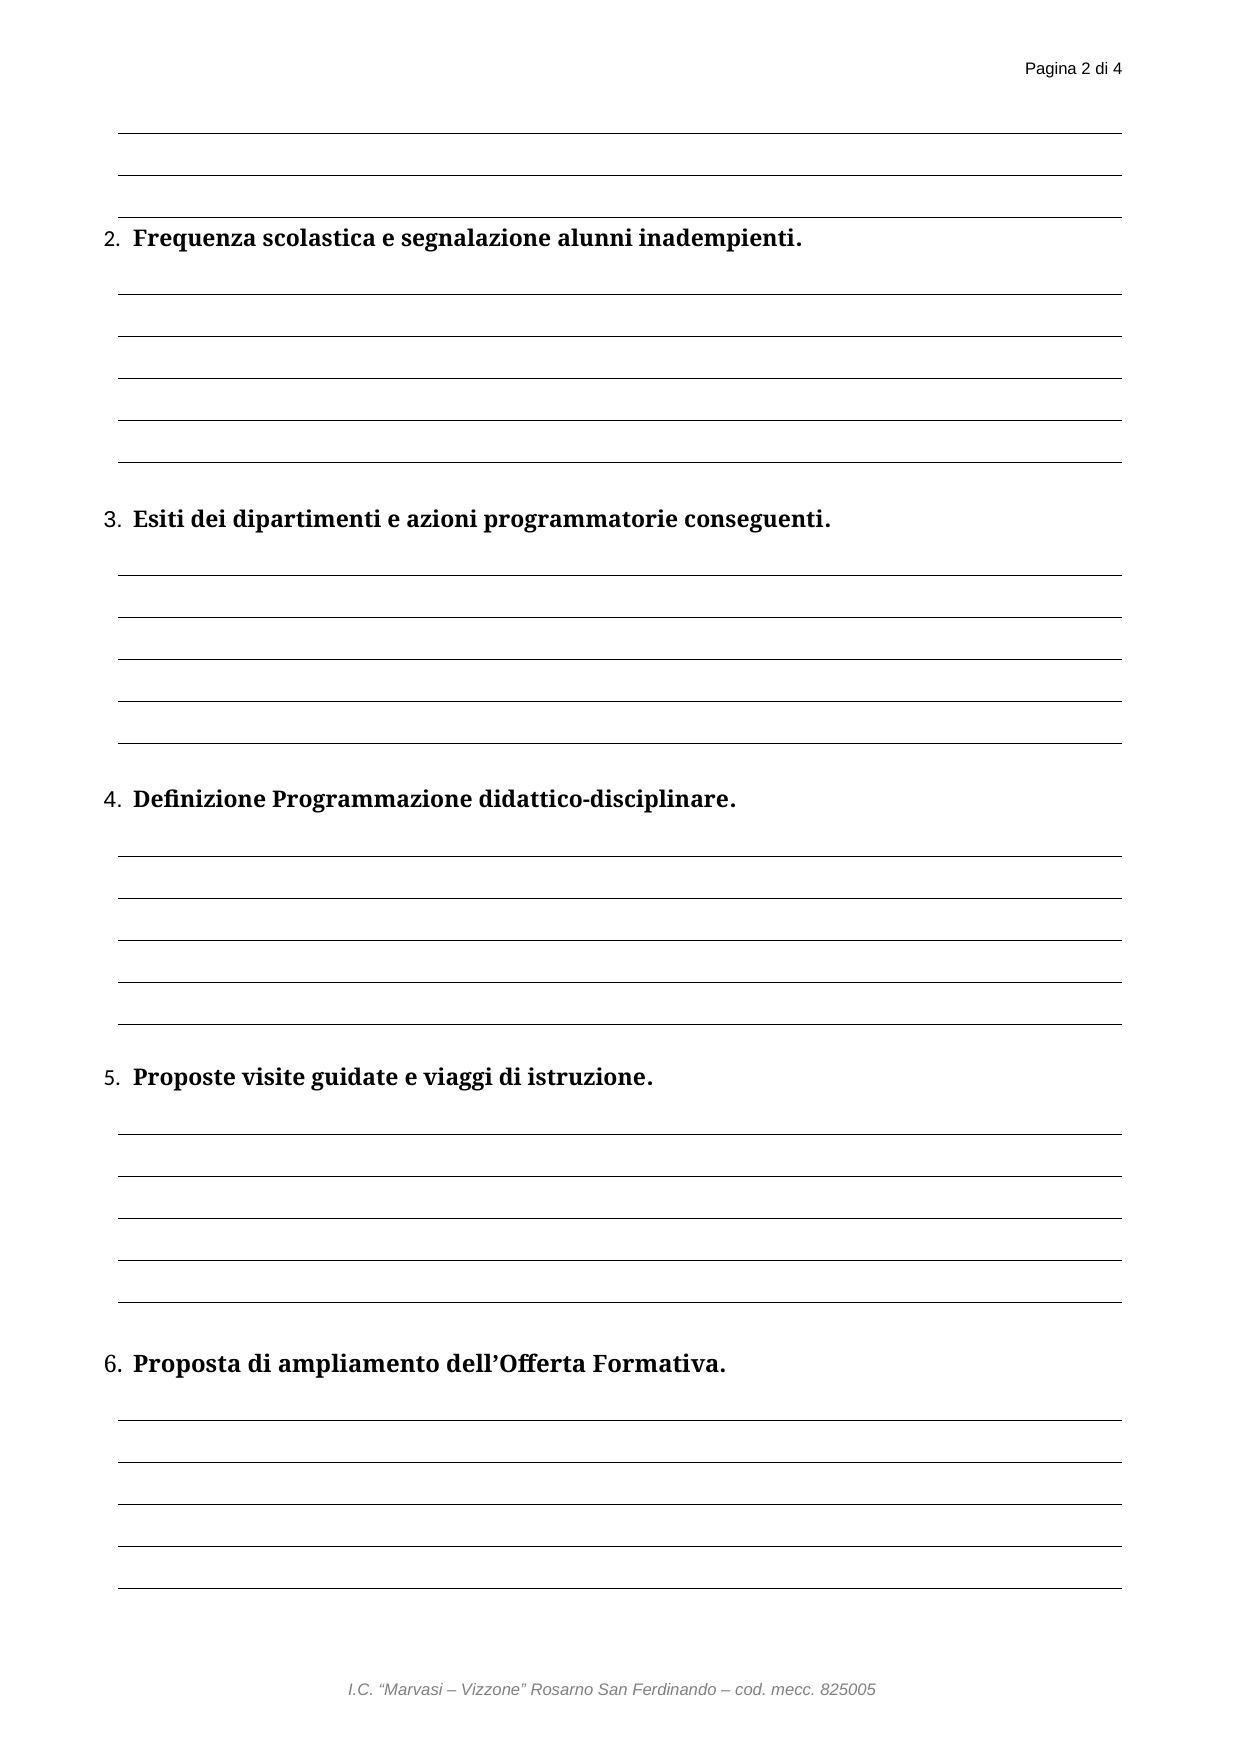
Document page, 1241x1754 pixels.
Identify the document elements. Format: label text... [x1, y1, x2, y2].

table_cell [118, 295, 1122, 336]
table_cell [118, 1547, 1122, 1588]
table_cell [118, 941, 1122, 982]
table_header [118, 1379, 1122, 1420]
table_cell [118, 576, 1122, 617]
table_cell [118, 1135, 1122, 1176]
list Frequenza scolastica e segnalazione alunni inadempienti. [103, 218, 1137, 253]
table_cell [118, 379, 1122, 420]
table_cell [118, 1261, 1122, 1302]
table_cell [118, 1505, 1122, 1546]
table_header [118, 815, 1122, 856]
table_cell [118, 1463, 1122, 1504]
list Esiti dei dipartimenti e azioni programmatorie conseguenti. [103, 499, 1137, 534]
table_cell [118, 618, 1122, 659]
table_cell [118, 134, 1122, 175]
text 6. Proposta di ampliamento dell’Offerta Formativa. [103, 1346, 1137, 1379]
table_cell [118, 421, 1122, 462]
list Definizione Programmazione didattico-disciplinare. [103, 779, 1137, 815]
table_header [118, 253, 1122, 294]
table_cell [118, 702, 1122, 743]
list Proposte visite guidate e viaggi di istruzione. [103, 1060, 1137, 1093]
table_cell [118, 1421, 1122, 1462]
table_header [118, 1093, 1122, 1134]
table_cell [118, 176, 1122, 217]
table_cell [118, 899, 1122, 940]
table_cell [118, 983, 1122, 1024]
table_cell [118, 1219, 1122, 1259]
table_cell [118, 857, 1122, 898]
table_header [118, 534, 1122, 575]
table_cell [118, 1177, 1122, 1218]
table_cell [118, 660, 1122, 701]
table_cell [118, 337, 1122, 378]
